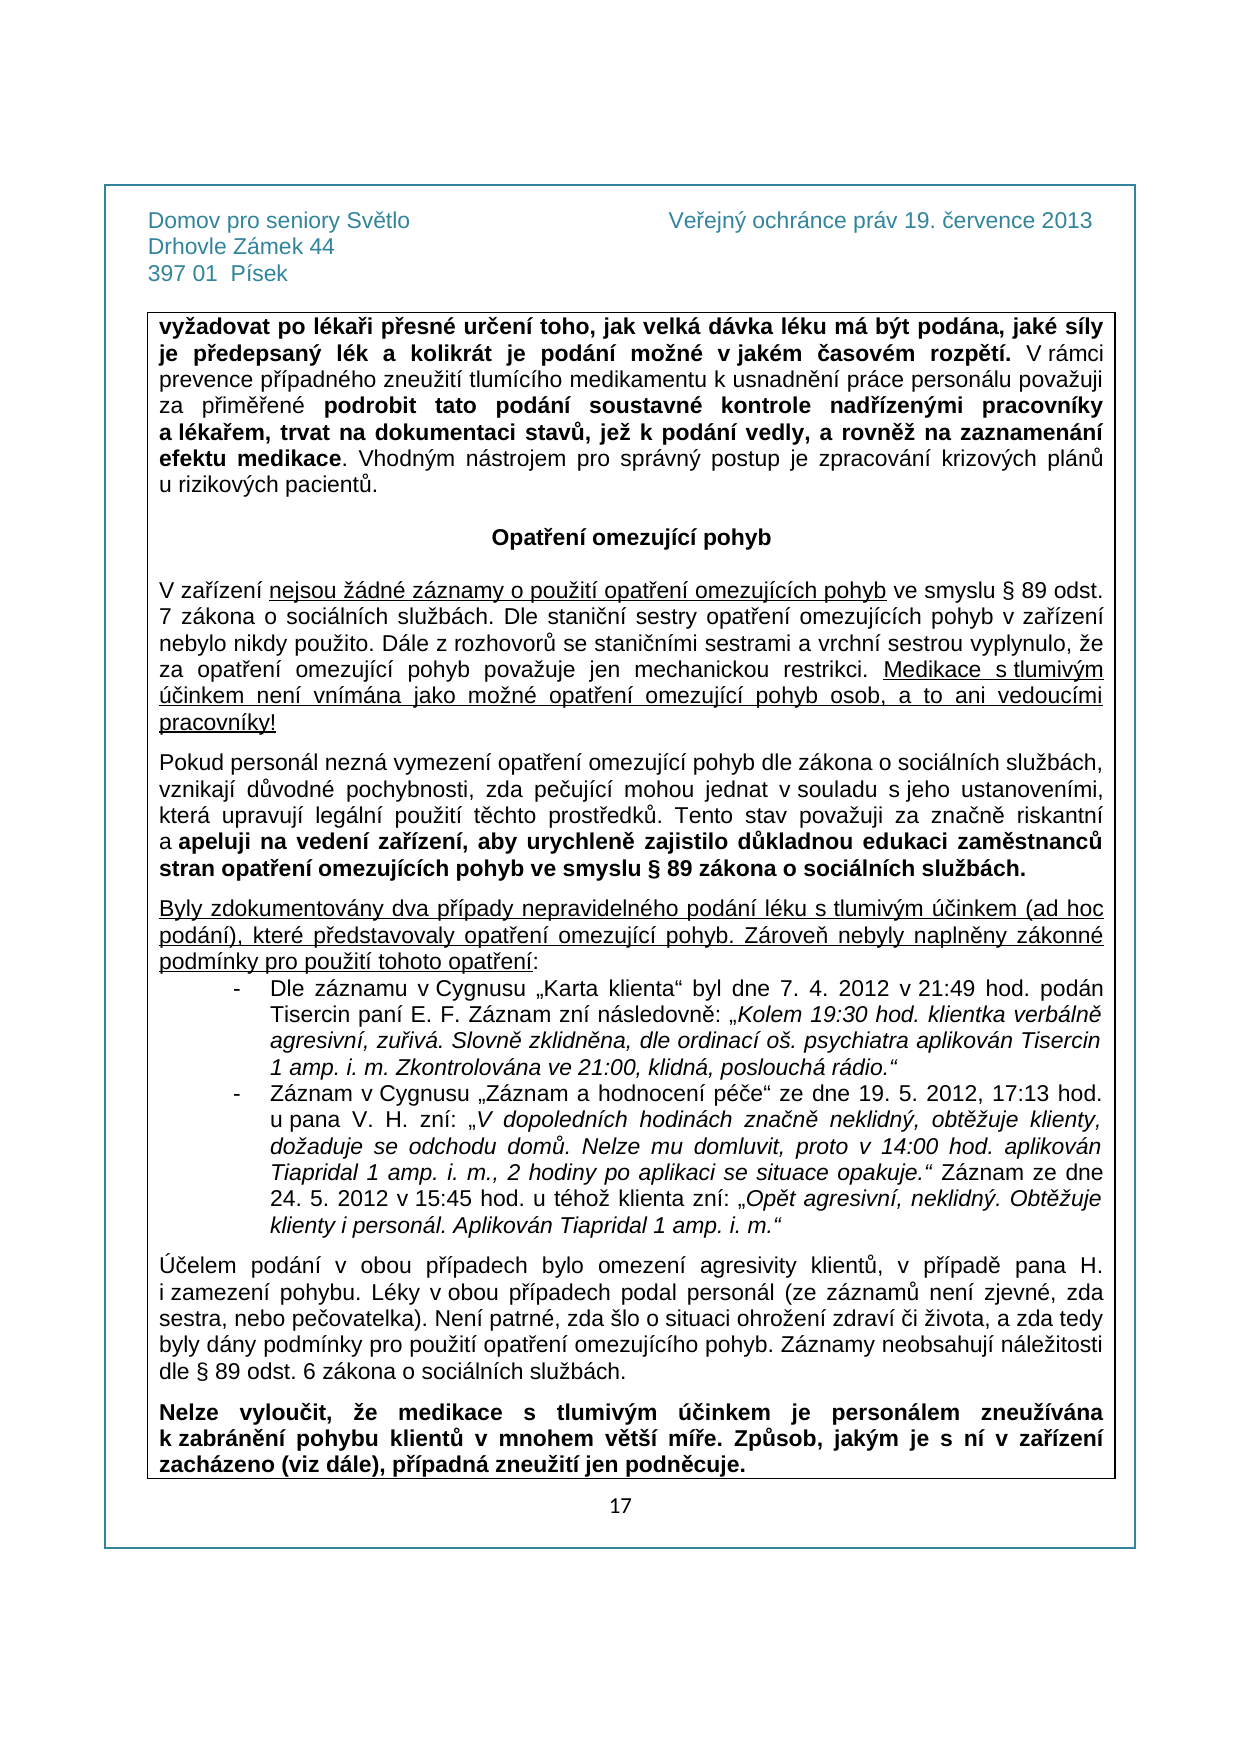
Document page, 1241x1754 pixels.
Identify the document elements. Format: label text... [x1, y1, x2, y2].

table_cell vyžadovat po lékaři přesné určení toho, jak velká dávka léku má být podána, jaké síly je předepsaný lék a kolikrát je podání možné v jakém časovém rozpětí. V rámci prevence případného zneužití tlumícího medikamentu k usnadnění práce personálu považuji za přiměřené podrobit tato podání soustavné kontrole nadřízenými pracovníky a lékařem, trvat na dokumentaci stavů, jež k podání vedly, a rovněž na zaznamenání efektu medikace. Vhodným nástrojem pro správný postup je zpracování krizových plánů u rizikových pacientů. Opatření omezující pohyb V zařízení nejsou žádné záznamy o použití opatření omezujících pohyb ve smyslu § 89 odst. 7 zákona o sociálních službách. Dle staniční sestry opatření omezujících pohyb v zařízení nebylo nikdy použito. Dále z rozhovorů se staničními sestrami a vrchní sestrou vyplynulo, že za opatření omezující pohyb považuje jen mechanickou restrikci. Medikace s tlumivým účinkem není vnímána jako možné opatření omezující pohyb osob, a to ani vedoucími pracovníky! Pokud personál nezná vymezení opatření omezující pohyb dle zákona o sociálních službách, vznikají důvodné pochybnosti, zda pečující mohou jednat v souladu s jeho ustanoveními, která upravují legální použití těchto prostředků. Tento stav považuji za značně riskantní a apeluji na vedení zařízení, aby urychleně zajistilo důkladnou edukaci zaměstnanců stran opatření omezujících pohyb ve smyslu § 89 zákona o sociálních službách. Byly zdokumentovány dva případy nepravidelného podání léku s tlumivým účinkem (ad hoc podání), které představovaly opatření omezující pohyb. Zároveň nebyly naplněny zákonné podmínky pro použití tohoto opatření: Dle záznamu v Cygnusu „Karta klienta“ byl dne 7. 4. 2012 v 21:49 hod. podán Tisercin paní E. F. Záznam zní následovně: „Kolem 19:30 hod. klientka verbálně agresivní, zuřivá. Slovně zklidněna, dle ordinací oš. psychiatra aplikován Tisercin 1 amp. i. m. Zkontrolována ve 21:00, klidná, poslouchá rádio.“ Záznam v Cygnusu „Záznam a hodnocení péče“ ze dne 19. 5. 2012, 17:13 hod. u pana V. H. zní: „V dopoledních hodinách značně neklidný, obtěžuje klienty, dožaduje se odchodu domů. Nelze mu domluvit, proto v 14:00 hod. aplikován Tiapridal 1 amp. i. m., 2 hodiny po aplikaci se situace opakuje.“ Záznam ze dne 24. 5. 2012 v 15:45 hod. u téhož klienta zní: „Opět agresivní, neklidný. Obtěžuje klienty i personál. Aplikován Tiapridal 1 amp. i. m.“ Účelem podání v obou případech bylo omezení agresivity klientů, v případě pana H. i zamezení pohybu. Léky v obou případech podal personál (ze záznamů není zjevné, zda sestra, nebo pečovatelka). Není patrné, zda šlo o situaci ohrožení zdraví či života, a zda tedy byly dány podmínky pro použití opatření omezujícího pohyb. Záznamy neobsahují náležitosti dle § 89 odst. 6 zákona o sociálních službách. Nelze vyloučit, že medikace s tlumivým účinkem je personálem zneužívána k zabránění pohybu klientů v mnohem větší míře. Způsob, jakým je s ní v zařízení zacházeno (viz dále), případná zneužití jen podněcuje. [148, 313, 1114, 1478]
